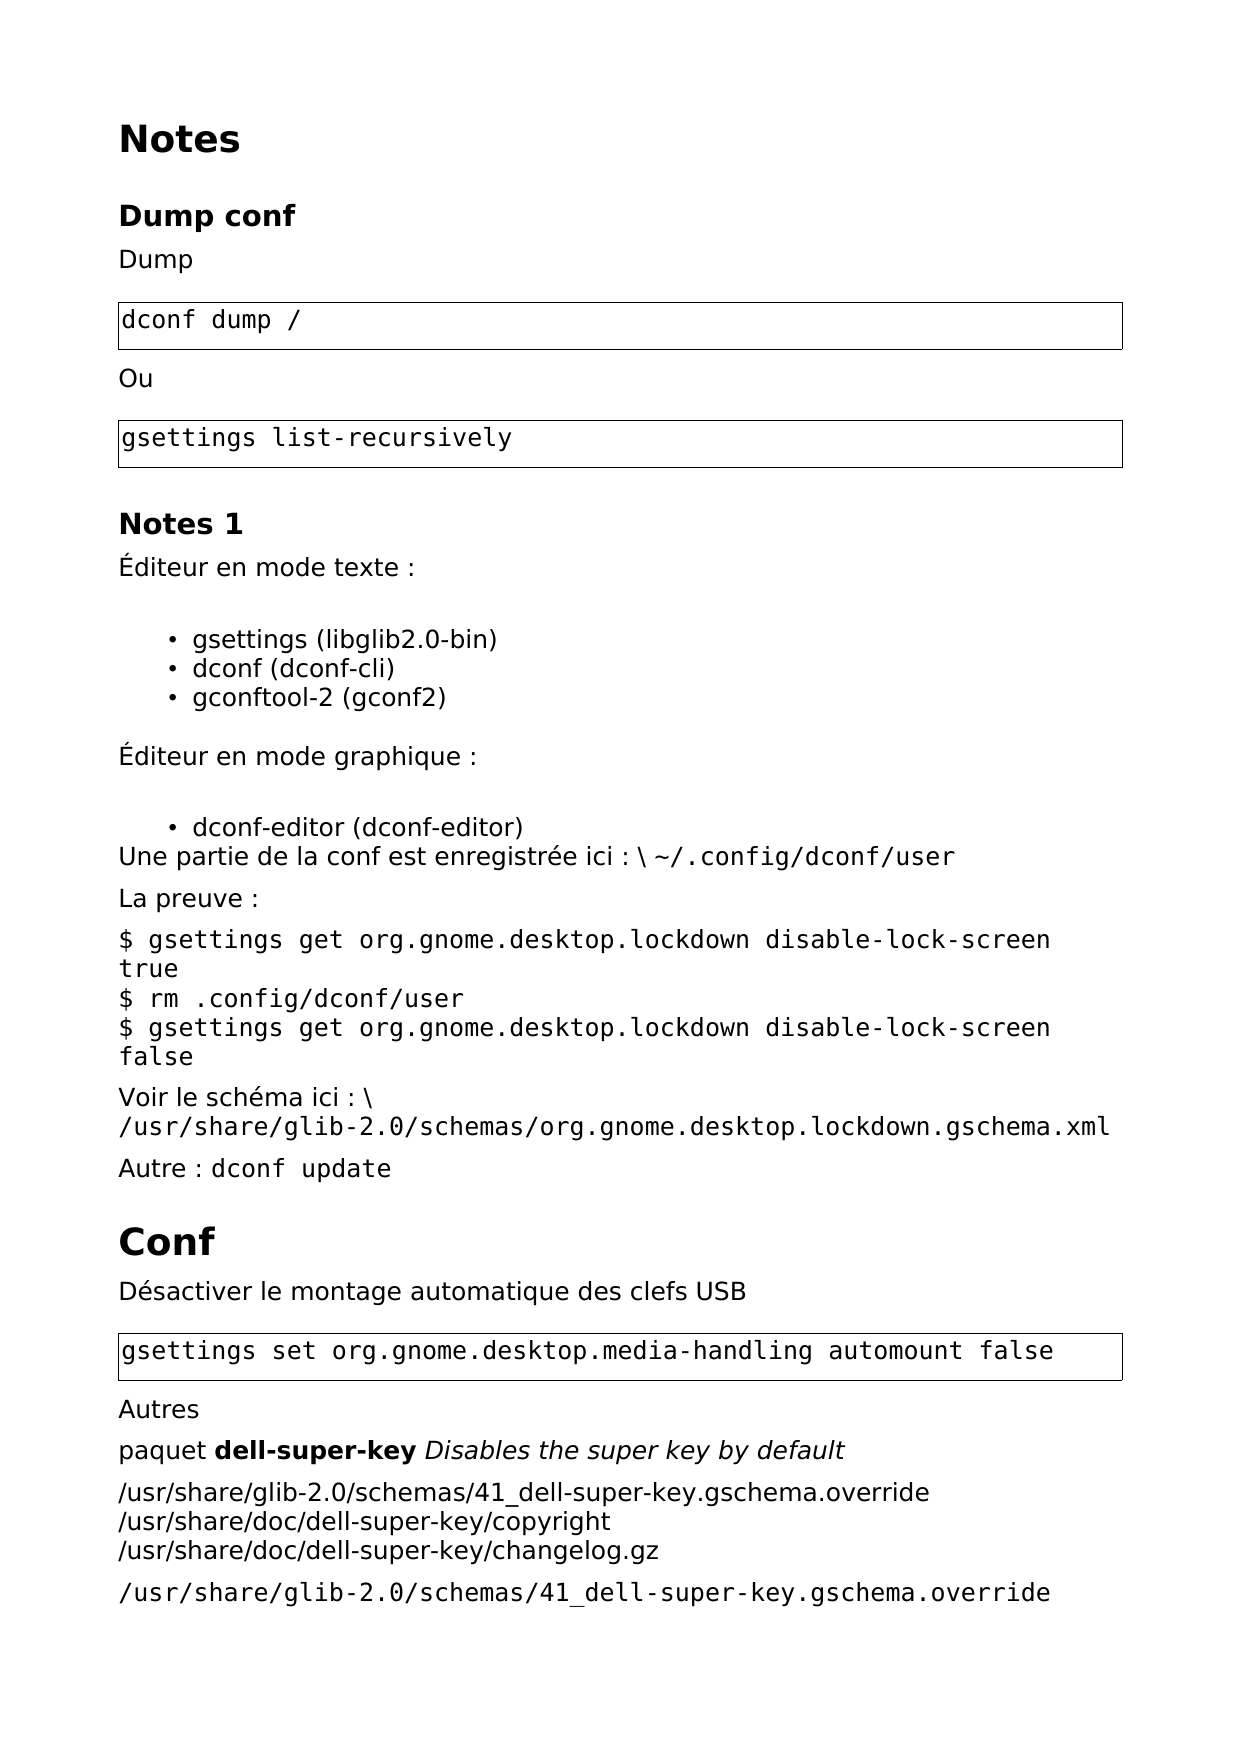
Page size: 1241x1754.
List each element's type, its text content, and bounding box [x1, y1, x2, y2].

text La preuve : [118, 884, 1122, 913]
table_header gsettings list-recursively [119, 421, 1122, 467]
text Voir le schéma ici : \ /usr/share/glib-2.0/schemas/org.gnome.desktop.lockdown.gschema.xml [118, 1083, 1122, 1141]
subtitle Notes 1 [118, 507, 1122, 541]
table_header dconf dump / [119, 303, 1122, 349]
subtitle Notes [118, 118, 1122, 162]
text Une partie de la conf est enregistrée ici : \ ~/.config/dconf/user [118, 842, 1122, 871]
text Autres [118, 1395, 1122, 1424]
text Éditeur en mode texte : [118, 554, 1122, 583]
list dconf (dconf-cli) [177, 654, 1122, 683]
text /usr/share/glib-2.0/schemas/41_dell-super-key.gschema.override [118, 1578, 1122, 1607]
text paquet dell-super-key Disables the super key by default [118, 1437, 1122, 1466]
text $ gsettings get org.gnome.desktop.lockdown disable-lock-screen true $ rm .config/dconf/user $ gsettings get org.gnome.desktop.lockdown disable-lock-screen false [118, 925, 1122, 1071]
list gsettings (libglib2.0-bin) [177, 625, 1122, 654]
list dconf-editor (dconf-editor) [177, 813, 1122, 842]
text /usr/share/glib-2.0/schemas/41_dell-super-key.gschema.override /usr/share/doc/dell-super-key/copyright /usr/share/doc/dell-super-key/changelog.gz [118, 1478, 1122, 1566]
table_header gsettings set org.gnome.desktop.media-handling automount false [119, 1334, 1122, 1380]
subtitle Dump conf [118, 199, 1122, 233]
text Éditeur en mode graphique : [118, 742, 1122, 771]
list gconftool-2 (gconf2) [177, 683, 1122, 712]
text Dump [118, 246, 1122, 275]
text Autre : dconf update [118, 1154, 1122, 1183]
text Ou [118, 364, 1122, 393]
subtitle Conf [118, 1221, 1122, 1264]
text Désactiver le montage automatique des clefs USB [118, 1277, 1122, 1306]
